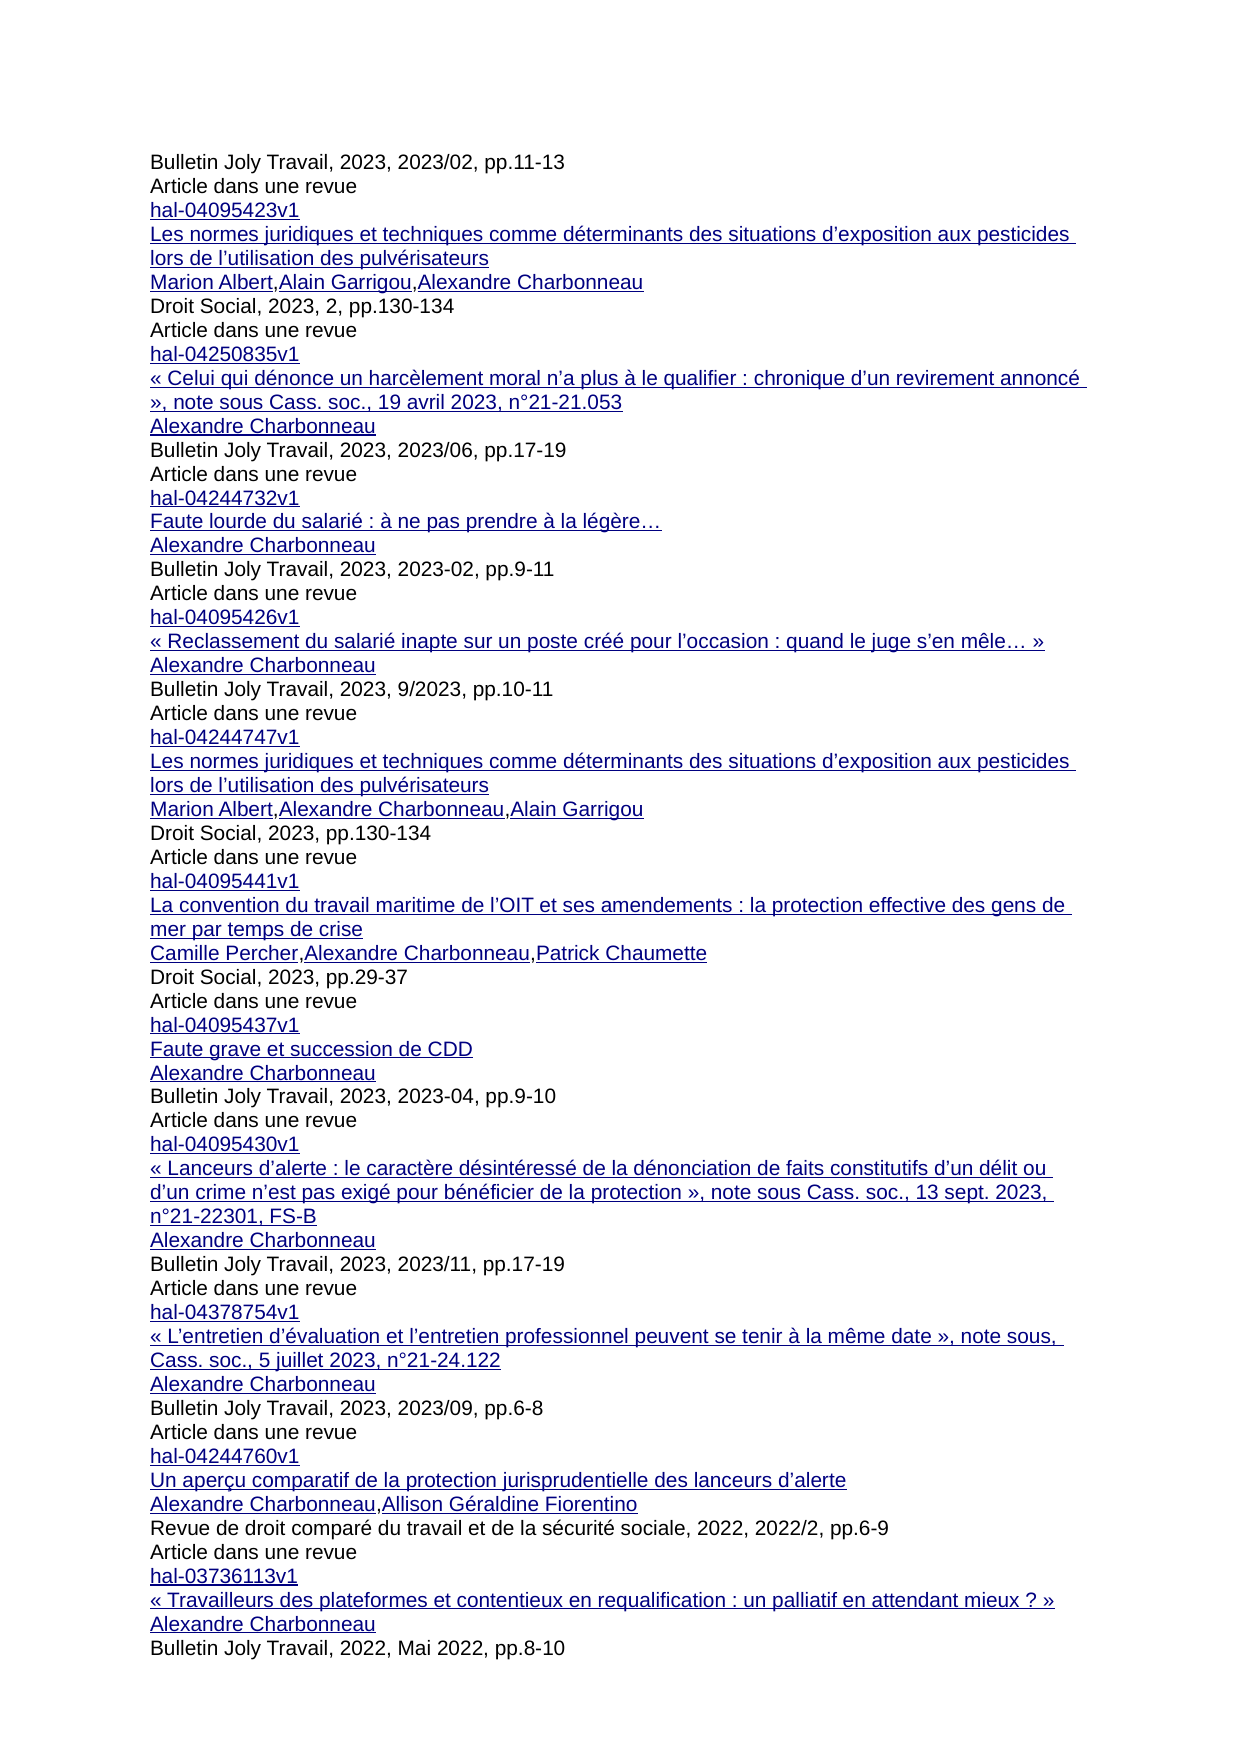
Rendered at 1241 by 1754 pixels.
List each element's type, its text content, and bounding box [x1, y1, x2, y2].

table_cell « Celui qui dénonce un harcèlement moral n’a plus à le qualifier : chronique d’un revirement annoncé », note sous Cass. soc., 19 avril 2023, n°21-21.053 Alexandre Charbonneau Bulletin Joly Travail, 2023, 2023/06, pp.17-19 Article dans une revue hal-04244732v1 [150, 366, 1090, 509]
table_cell Les normes juridiques et techniques comme déterminants des situations d’exposition aux pesticides lors de l’utilisation des pulvérisateurs Marion Albert,Alexandre Charbonneau,Alain Garrigou Droit Social, 2023, pp.130-134 Article dans une revue hal-04095441v1 [150, 749, 1090, 893]
table_cell « L’entretien d’évaluation et l’entretien professionnel peuvent se tenir à la même date », note sous, Cass. soc., 5 juillet 2023, n°21-24.122 Alexandre Charbonneau Bulletin Joly Travail, 2023, 2023/09, pp.6-8 Article dans une revue hal-04244760v1 [150, 1324, 1090, 1468]
table_cell Faute lourde du salarié : à ne pas prendre à la légère… Alexandre Charbonneau Bulletin Joly Travail, 2023, 2023-02, pp.9-11 Article dans une revue hal-04095426v1 [150, 509, 1090, 629]
table_cell « Travailleurs des plateformes et contentieux en requalification : un palliatif en attendant mieux ? » Alexandre Charbonneau Bulletin Joly Travail, 2022, Mai 2022, pp.8-10 [150, 1588, 1090, 1659]
table_cell « Reclassement du salarié inapte sur un poste créé pour l’occasion : quand le juge s’en mêle… » Alexandre Charbonneau Bulletin Joly Travail, 2023, 9/2023, pp.10-11 Article dans une revue hal-04244747v1 [150, 629, 1090, 749]
table_cell La convention du travail maritime de l’OIT et ses amendements : la protection effective des gens de mer par temps de crise Camille Percher,Alexandre Charbonneau,Patrick Chaumette Droit Social, 2023, pp.29-37 Article dans une revue hal-04095437v1 [150, 893, 1090, 1036]
table_cell Les normes juridiques et techniques comme déterminants des situations d’exposition aux pesticides lors de l’utilisation des pulvérisateurs Marion Albert,Alain Garrigou,Alexandre Charbonneau Droit Social, 2023, 2, pp.130-134 Article dans une revue hal-04250835v1 [150, 222, 1090, 366]
table_cell Faute grave et succession de CDD Alexandre Charbonneau Bulletin Joly Travail, 2023, 2023-04, pp.9-10 Article dans une revue hal-04095430v1 [150, 1036, 1090, 1156]
table_cell Un aperçu comparatif de la protection jurisprudentielle des lanceurs d’alerte Alexandre Charbonneau,Allison Géraldine Fiorentino Revue de droit comparé du travail et de la sécurité sociale, 2022, 2022/2, pp.6-9 Article dans une revue hal-03736113v1 [150, 1468, 1090, 1587]
table_cell Bulletin Joly Travail, 2023, 2023/02, pp.11-13 Article dans une revue hal-04095423v1 [150, 150, 1090, 222]
table_cell « Lanceurs d’alerte : le caractère désintéressé de la dénonciation de faits constitutifs d’un délit ou d’un crime n’est pas exigé pour bénéficier de la protection », note sous Cass. soc., 13 sept. 2023, n°21-22301, FS-B Alexandre Charbonneau Bulletin Joly Travail, 2023, 2023/11, pp.17-19 Article dans une revue hal-04378754v1 [150, 1156, 1090, 1324]
